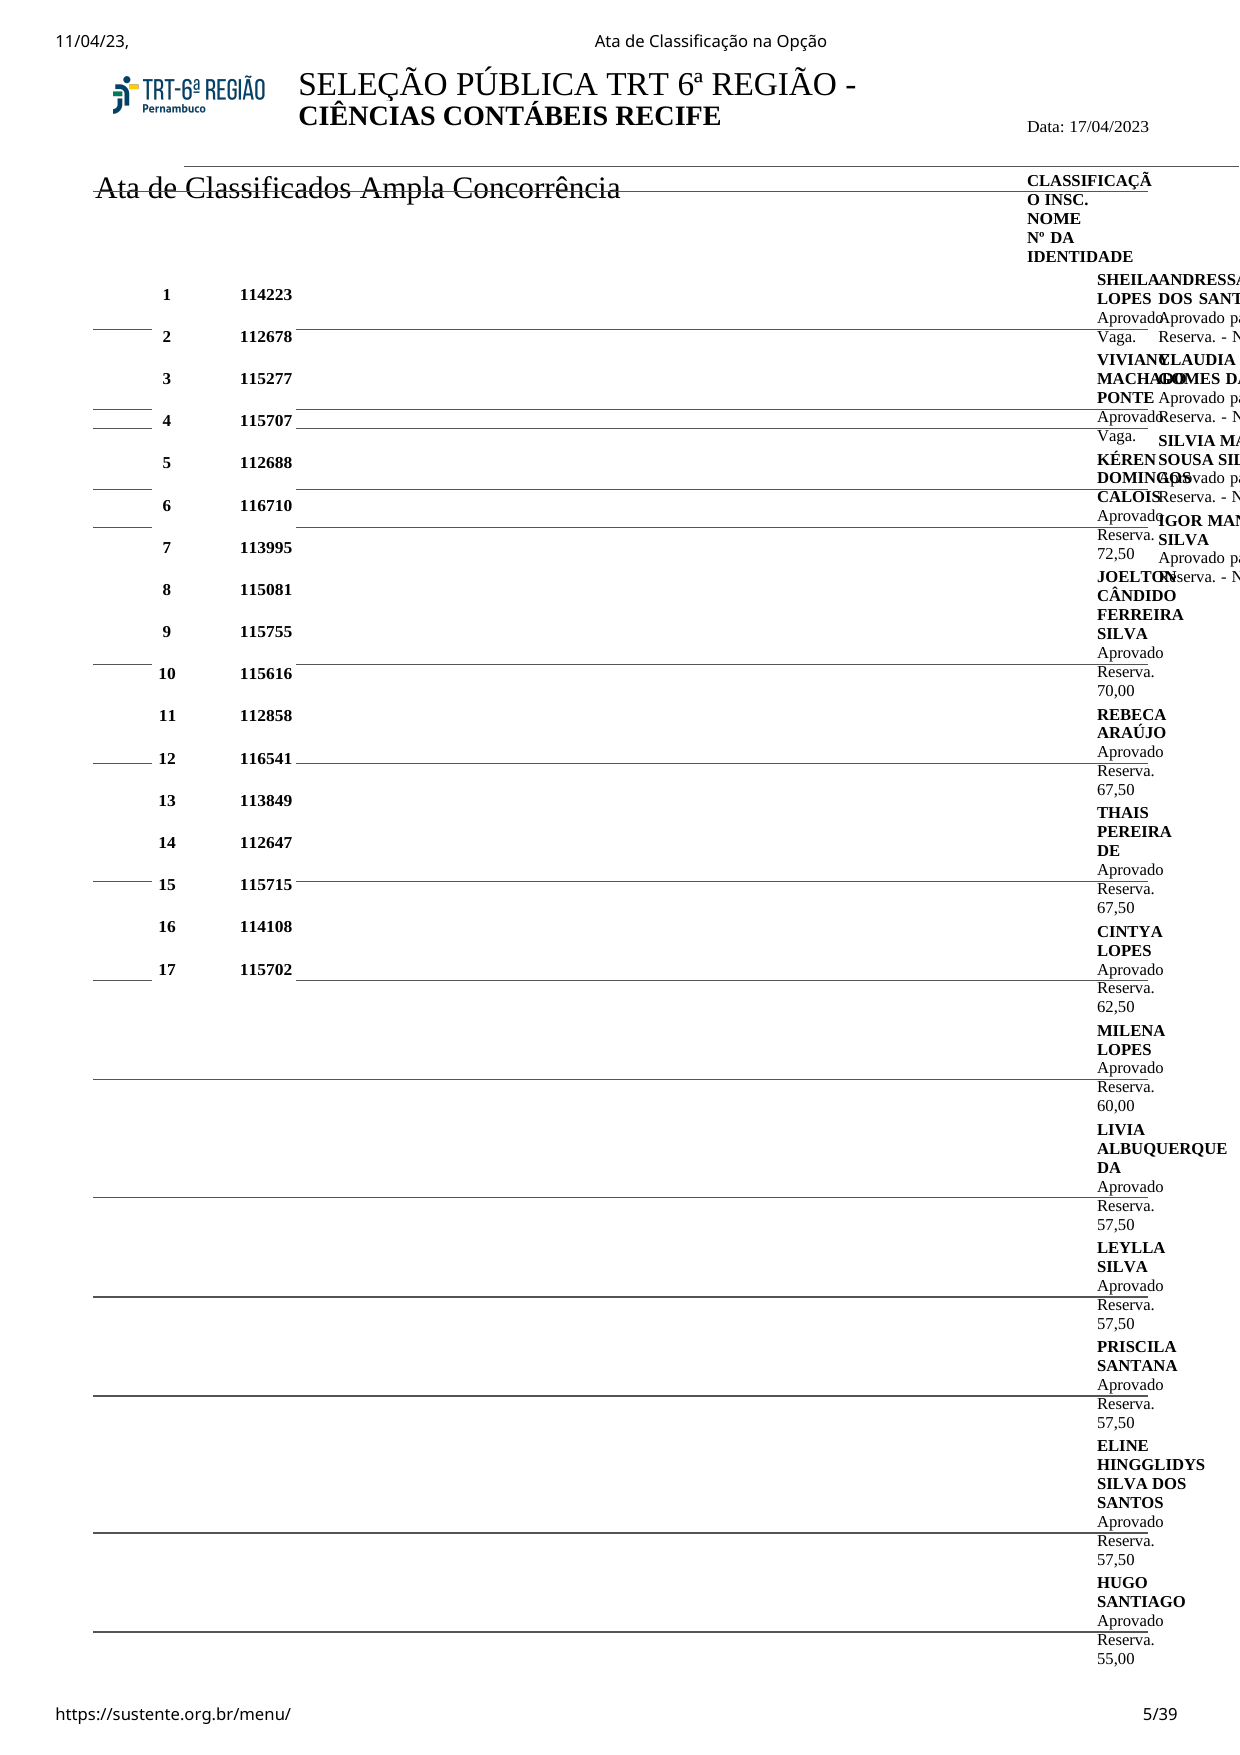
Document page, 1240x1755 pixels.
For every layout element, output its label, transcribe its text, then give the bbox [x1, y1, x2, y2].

subtitle Ata de Classificados Ampla Concorrência [411, 192, 726, 205]
table_cell 113995 [208, 526, 296, 568]
text Aprovado para Vaga Reserva. - NOTA: 52,50 [1158, 469, 1240, 507]
table_cell 13 [153, 779, 208, 821]
table_cell 114108 [208, 905, 296, 948]
subtitle IGOR MANOEL DA SILVA [1158, 511, 1240, 549]
table_cell 9 [153, 610, 208, 652]
table_cell 116541 [208, 737, 296, 779]
subtitle Ata de Classificados Ampla Concorrência [95, 169, 726, 191]
table_cell 12 [153, 737, 208, 779]
table_cell 4 [153, 399, 208, 441]
table_cell 115702 [208, 948, 296, 990]
table_cell 10 [153, 652, 208, 694]
table_cell 15 [153, 863, 208, 905]
text CIÊNCIAS CONTÁBEIS RECIFE [298, 101, 726, 131]
table_cell 115707 [208, 399, 296, 441]
subtitle CLASSIFICAÇÃO INSC. NOME Nº DA IDENTIDADE [1027, 170, 1160, 266]
table_cell 113849 [208, 779, 296, 821]
table_cell 7 [153, 526, 208, 568]
table_cell 115277 [208, 357, 296, 399]
subtitle ANDRESSA MESQUITA DOS SANTOS [1158, 271, 1240, 308]
table_cell 115081 [208, 568, 296, 610]
table_cell 115715 [208, 863, 296, 905]
subtitle SILVIA MARIA DE SOUSA SILVA [1158, 431, 1240, 469]
table_cell 112647 [208, 821, 296, 863]
table_cell 112678 [208, 315, 296, 357]
table_cell 11 [153, 695, 208, 737]
table_cell 8 [153, 568, 208, 610]
table_cell 6 [153, 484, 208, 526]
table_cell 5 [153, 441, 208, 483]
table_cell 116710 [208, 484, 296, 526]
table_cell 112858 [208, 695, 296, 737]
table_cell 16 [153, 905, 208, 948]
text Data: 17/04/2023 [1027, 117, 1160, 136]
subtitle CLAUDIA ROBERTA GOMES DA SILVA [1158, 351, 1240, 389]
text Aprovado para Vaga Reserva. - NOTA: 52,50 [1158, 549, 1240, 587]
table_cell 115616 [208, 652, 296, 694]
text Aprovado para Vaga Reserva. - NOTA: 55,00 [1158, 308, 1240, 346]
table_cell 112688 [208, 441, 296, 483]
text Aprovado para Vaga Reserva. - NOTA: 52,50 [1158, 389, 1240, 427]
subtitle Ata de Classificados Ampla Concorrência [95, 192, 408, 205]
table_cell 17 [153, 948, 208, 990]
table_header 1 [153, 273, 208, 315]
table_cell 115755 [208, 610, 296, 652]
table_header 114223 [208, 273, 296, 315]
table_cell 3 [153, 357, 208, 399]
table_cell 2 [153, 315, 208, 357]
table_cell 14 [153, 821, 208, 863]
